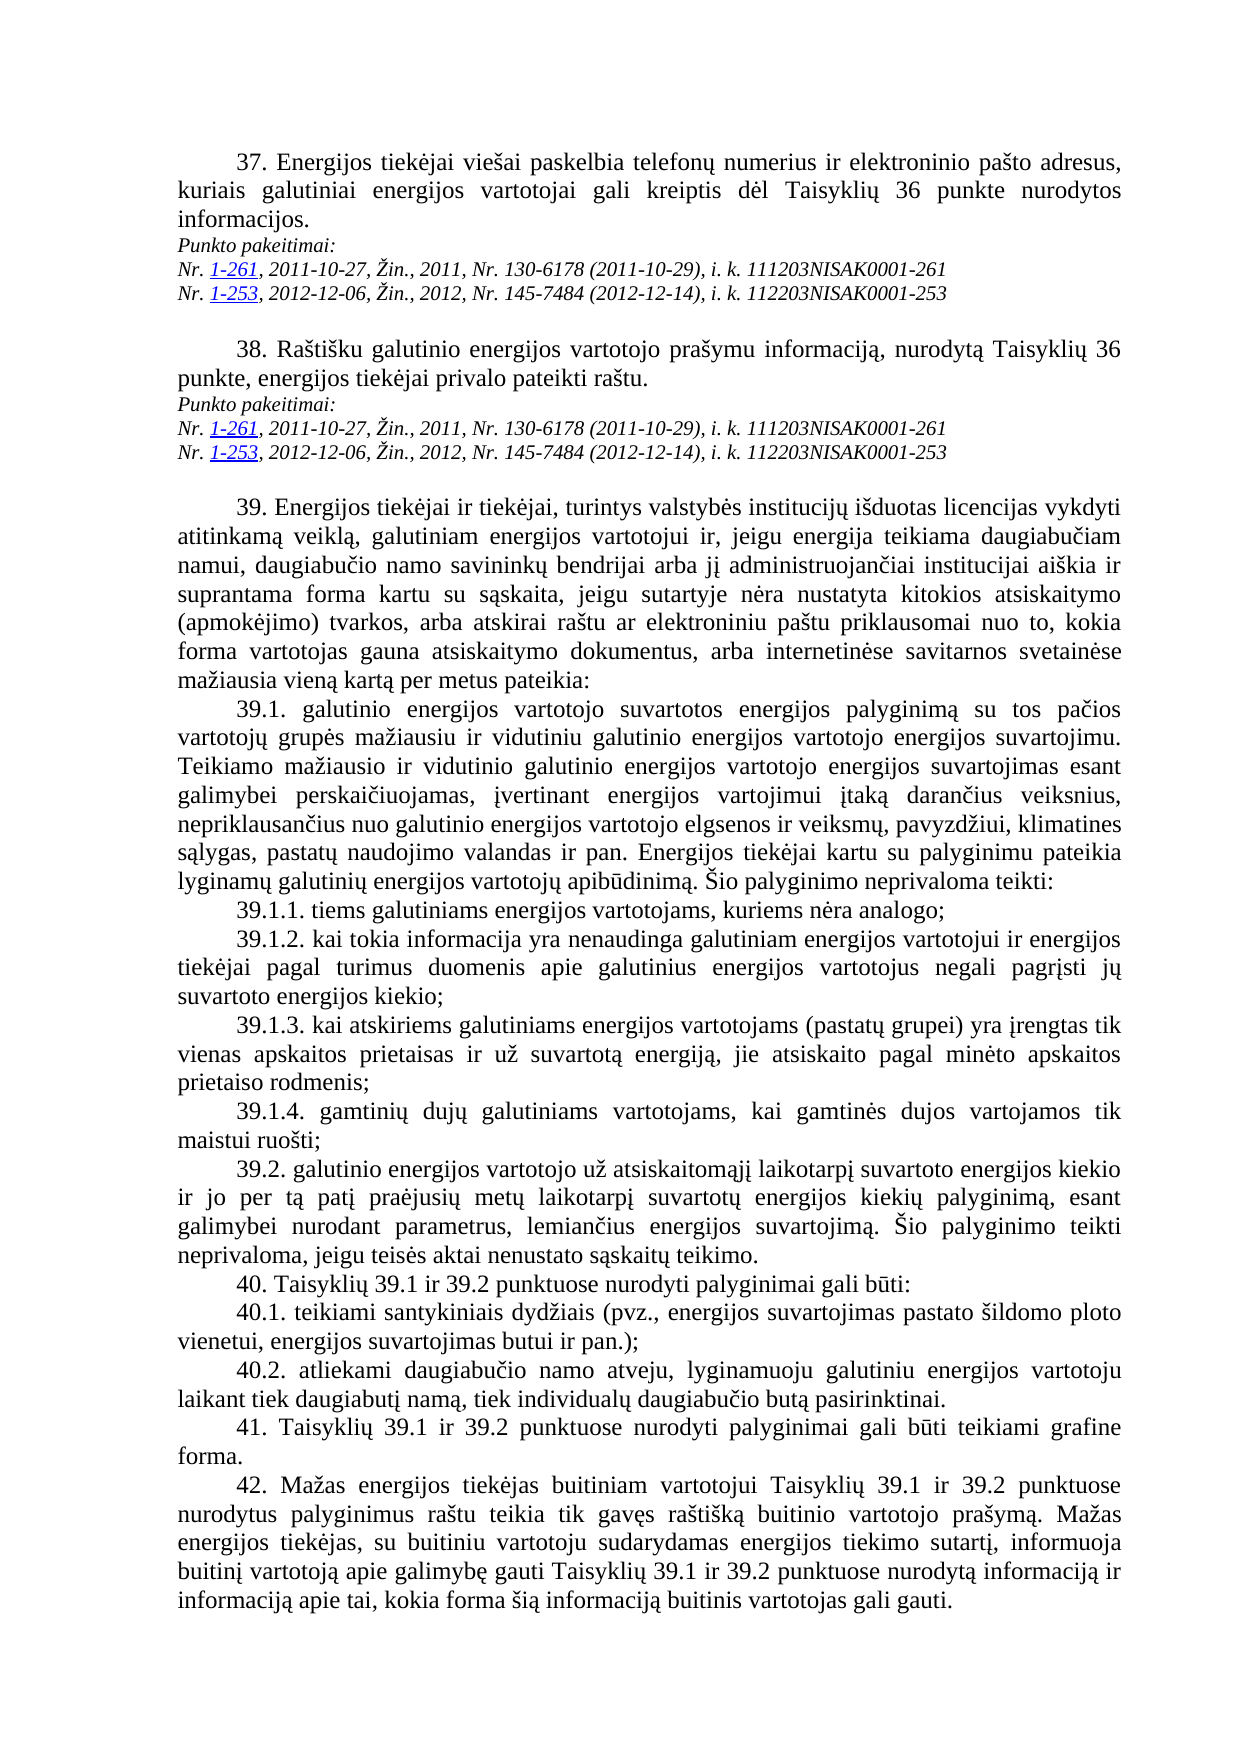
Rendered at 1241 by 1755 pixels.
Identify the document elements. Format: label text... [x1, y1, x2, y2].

text 37. Energijos tiekėjai viešai paskelbia telefonų numerius ir elektroninio pašto adresus, kuriais galutiniai energijos vartotojai gali kreiptis dėl Taisyklių 36 punkte nurodytos informacijos. [177, 147, 1122, 233]
text 39.1.3. kai atskiriems galutiniams energijos vartotojams (pastatų grupei) yra įrengtas tik vienas apskaitos prietaisas ir už suvartotą energiją, jie atsiskaito pagal minėto apskaitos prietaiso rodmenis; [177, 1010, 1122, 1096]
text 40.1. teikiami santykiniais dydžiais (pvz., energijos suvartojimas pastato šildomo ploto vienetui, energijos suvartojimas butui ir pan.); [177, 1297, 1122, 1355]
text Punkto pakeitimai: [177, 233, 1122, 257]
text 39.1.4. gamtinių dujų galutiniams vartotojams, kai gamtinės dujos vartojamos tik maistui ruošti; [177, 1096, 1122, 1154]
text 39. Energijos tiekėjai ir tiekėjai, turintys valstybės institucijų išduotas licencijas vykdyti atitinkamą veiklą, galutiniam energijos vartotojui ir, jeigu energija teikiama daugiabučiam namui, daugiabučio namo savininkų bendrijai arba jį administruojančiai institucijai aiškia ir suprantama forma kartu su sąskaita, jeigu sutartyje nėra nustatyta kitokios atsiskaitymo (apmokėjimo) tvarkos, arba atskirai raštu ar elektroniniu paštu priklausomai nuo to, kokia forma vartotojas gauna atsiskaitymo dokumentus, arba internetinėse savitarnos svetainėse mažiausia vieną kartą per metus pateikia: [177, 492, 1122, 694]
text 40.2. atliekami daugiabučio namo atveju, lyginamuoju galutiniu energijos vartotoju laikant tiek daugiabutį namą, tiek individualų daugiabučio butą pasirinktinai. [177, 1355, 1122, 1412]
text Nr. 1-253, 2012-12-06, Žin., 2012, Nr. 145-7484 (2012-12-14), i. k. 112203NISAK0001-253 [177, 440, 1122, 464]
text 39.2. galutinio energijos vartotojo už atsiskaitomąjį laikotarpį suvartoto energijos kiekio ir jo per tą patį praėjusių metų laikotarpį suvartotų energijos kiekių palyginimą, esant galimybei nurodant parametrus, lemiančius energijos suvartojimą. Šio palyginimo teikti neprivaloma, jeigu teisės aktai nenustato sąskaitų teikimo. [177, 1154, 1122, 1269]
text Nr. 1-253, 2012-12-06, Žin., 2012, Nr. 145-7484 (2012-12-14), i. k. 112203NISAK0001-253 [177, 281, 1122, 305]
text 39.1. galutinio energijos vartotojo suvartotos energijos palyginimą su tos pačios vartotojų grupės mažiausiu ir vidutiniu galutinio energijos vartotojo energijos suvartojimu. Teikiamo mažiausio ir vidutinio galutinio energijos vartotojo energijos suvartojimas esant galimybei perskaičiuojamas, įvertinant energijos vartojimui įtaką darančius veiksnius, nepriklausančius nuo galutinio energijos vartotojo elgsenos ir veiksmų, pavyzdžiui, klimatines sąlygas, pastatų naudojimo valandas ir pan. Energijos tiekėjai kartu su palyginimu pateikia lyginamų galutinių energijos vartotojų apibūdinimą. Šio palyginimo neprivaloma teikti: [177, 694, 1122, 895]
text Nr. 1-261, 2011-10-27, Žin., 2011, Nr. 130-6178 (2011-10-29), i. k. 111203NISAK0001-261 [177, 416, 1122, 440]
text Nr. 1-261, 2011-10-27, Žin., 2011, Nr. 130-6178 (2011-10-29), i. k. 111203NISAK0001-261 [177, 257, 1122, 281]
text 40. Taisyklių 39.1 ir 39.2 punktuose nurodyti palyginimai gali būti: [177, 1269, 1122, 1297]
text Punkto pakeitimai: [177, 392, 1122, 416]
text 42. Mažas energijos tiekėjas buitiniam vartotojui Taisyklių 39.1 ir 39.2 punktuose nurodytus palyginimus raštu teikia tik gavęs raštišką buitinio vartotojo prašymą. Mažas energijos tiekėjas, su buitiniu vartotoju sudarydamas energijos tiekimo sutartį, informuoja buitinį vartotoją apie galimybę gauti Taisyklių 39.1 ir 39.2 punktuose nurodytą informaciją ir informaciją apie tai, kokia forma šią informaciją buitinis vartotojas gali gauti. [177, 1470, 1122, 1614]
text 39.1.2. kai tokia informacija yra nenaudinga galutiniam energijos vartotojui ir energijos tiekėjai pagal turimus duomenis apie galutinius energijos vartotojus negali pagrįsti jų suvartoto energijos kiekio; [177, 924, 1122, 1010]
text 38. Raštišku galutinio energijos vartotojo prašymu informaciją, nurodytą Taisyklių 36 punkte, energijos tiekėjai privalo pateikti raštu. [177, 334, 1122, 392]
text 39.1.1. tiems galutiniams energijos vartotojams, kuriems nėra analogo; [177, 895, 1122, 924]
text 41. Taisyklių 39.1 ir 39.2 punktuose nurodyti palyginimai gali būti teikiami grafine forma. [177, 1412, 1122, 1470]
